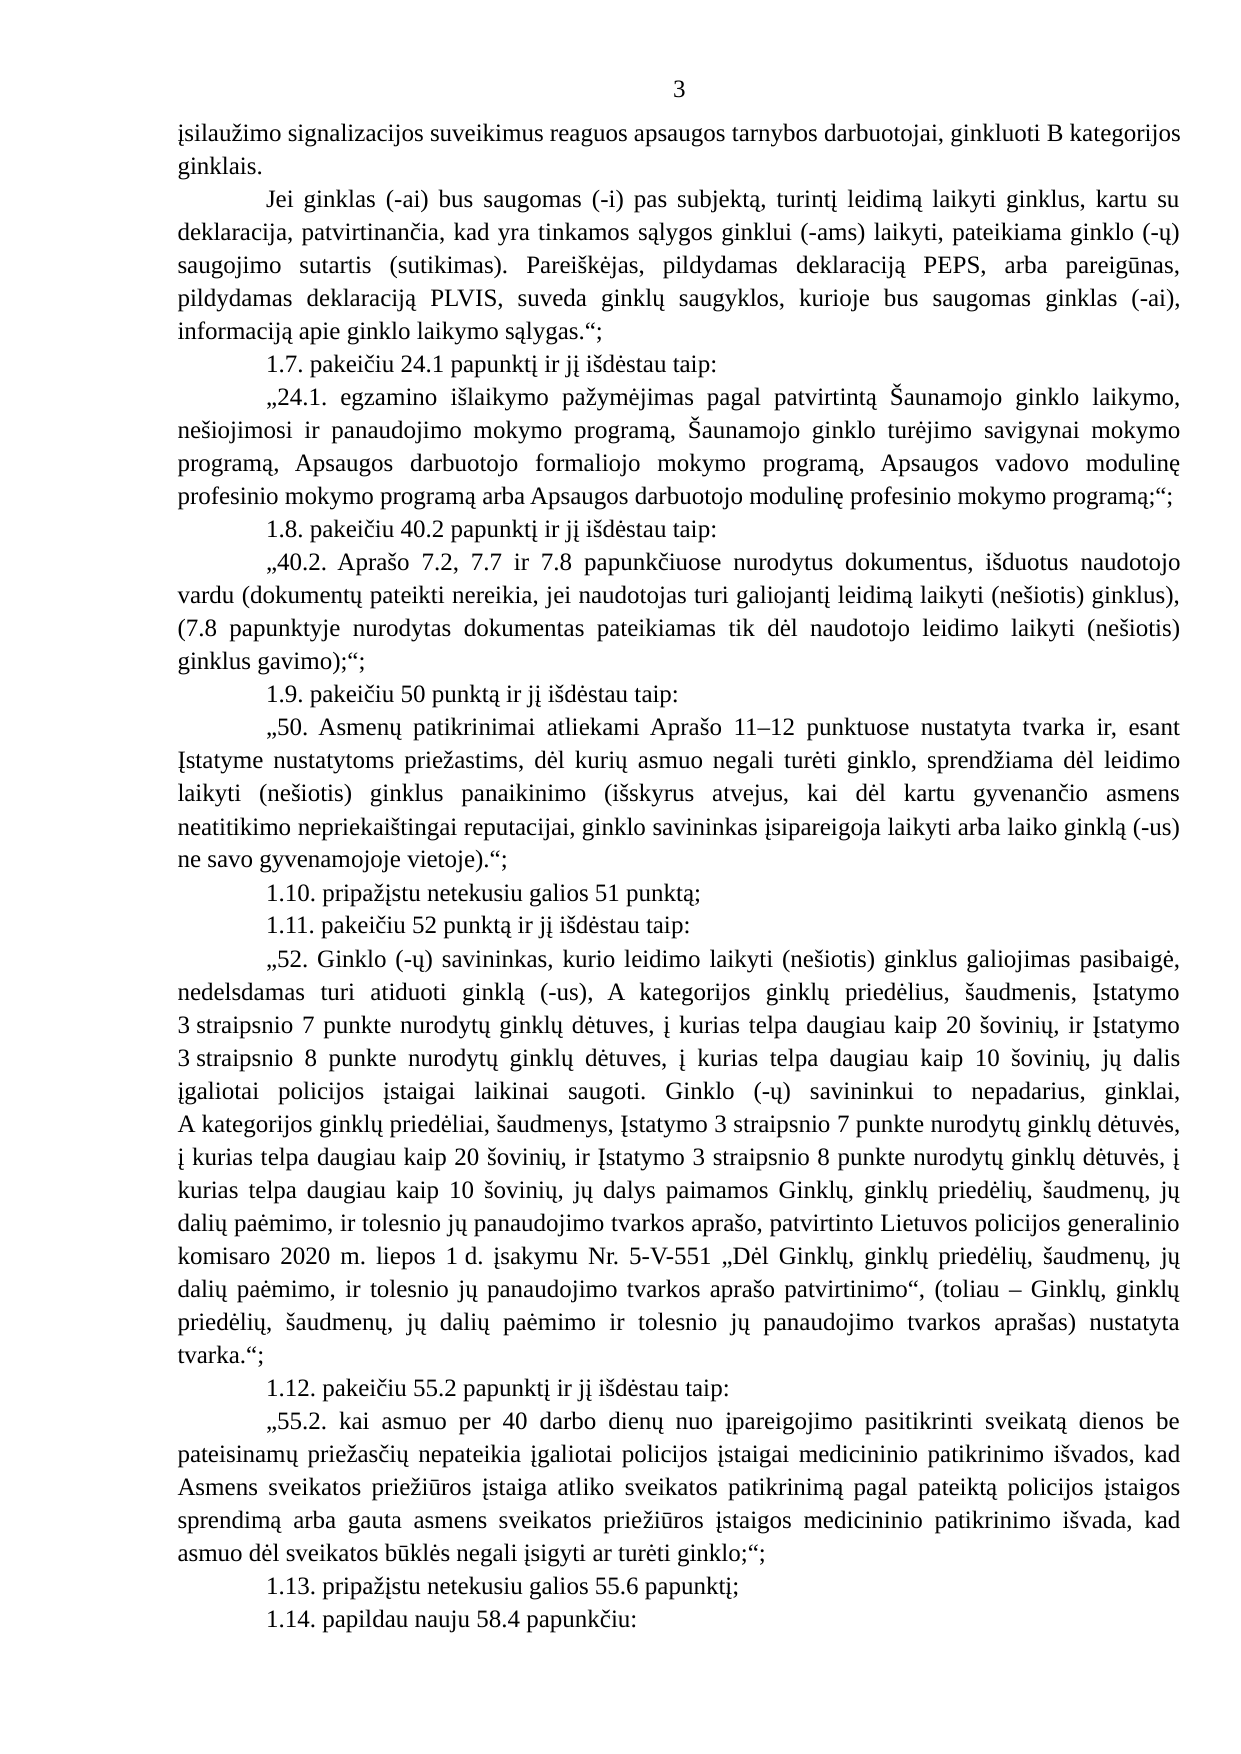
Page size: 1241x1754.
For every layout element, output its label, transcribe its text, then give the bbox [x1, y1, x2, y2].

text 1.8. pakeičiu 40.2 papunktį ir jį išdėstau taip: [177, 514, 1181, 543]
text 1.14. papildau nauju 58.4 papunkčiu: [177, 1604, 1181, 1633]
text „55.2. kai asmuo per 40 darbo dienų nuo įpareigojimo pasitikrinti sveikatą dienos be pateisinamų priežasčių nepateikia įgaliotai policijos įstaigai medicininio patikrinimo išvados, kad Asmens sveikatos priežiūros įstaiga atliko sveikatos patikrinimą pagal pateiktą policijos įstaigos sprendimą arba gauta asmens sveikatos priežiūros įstaigos medicininio patikrinimo išvada, kad asmuo dėl sveikatos būklės negali įsigyti ar turėti ginklo;“; [177, 1406, 1181, 1567]
text Jei ginklas (-ai) bus saugomas (-i) pas subjektą, turintį leidimą laikyti ginklus, kartu su deklaracija, patvirtinančia, kad yra tinkamos sąlygos ginklui (-ams) laikyti, pateikiama ginklo (-ų) saugojimo sutartis (sutikimas). Pareiškėjas, pildydamas deklaraciją PEPS, arba pareigūnas, pildydamas deklaraciją PLVIS, suveda ginklų saugyklos, kurioje bus saugomas ginklas (-ai), informaciją apie ginklo laikymo sąlygas.“; [177, 184, 1181, 345]
text 1.12. pakeičiu 55.2 papunktį ir jį išdėstau taip: [177, 1373, 1181, 1402]
text „24.1. egzamino išlaikymo pažymėjimas pagal patvirtintą Šaunamojo ginklo laikymo, nešiojimosi ir panaudojimo mokymo programą, Šaunamojo ginklo turėjimo savigynai mokymo programą, Apsaugos darbuotojo formaliojo mokymo programą, Apsaugos vadovo modulinę profesinio mokymo programą arba Apsaugos darbuotojo modulinę profesinio mokymo programą;“; [177, 382, 1181, 510]
text „52. Ginklo (-ų) savininkas, kurio leidimo laikyti (nešiotis) ginklus galiojimas pasibaigė, nedelsdamas turi atiduoti ginklą (-us), A kategorijos ginklų priedėlius, šaudmenis, Įstatymo 3 straipsnio 7 punkte nurodytų ginklų dėtuves, į kurias telpa daugiau kaip 20 šovinių, ir Įstatymo 3 straipsnio 8 punkte nurodytų ginklų dėtuves, į kurias telpa daugiau kaip 10 šovinių, jų dalis įgaliotai policijos įstaigai laikinai saugoti. Ginklo (-ų) savininkui to nepadarius, ginklai, A kategorijos ginklų priedėliai, šaudmenys, Įstatymo 3 straipsnio 7 punkte nurodytų ginklų dėtuvės, į kurias telpa daugiau kaip 20 šovinių, ir Įstatymo 3 straipsnio 8 punkte nurodytų ginklų dėtuvės, į kurias telpa daugiau kaip 10 šovinių, jų dalys paimamos Ginklų, ginklų priedėlių, šaudmenų, jų dalių paėmimo, ir tolesnio jų panaudojimo tvarkos aprašo, patvirtinto Lietuvos policijos generalinio komisaro 2020 m. liepos 1 d. įsakymu Nr. 5-V-551 „Dėl Ginklų, ginklų priedėlių, šaudmenų, jų dalių paėmimo, ir tolesnio jų panaudojimo tvarkos aprašo patvirtinimo“, (toliau – Ginklų, ginklų priedėlių, šaudmenų, jų dalių paėmimo ir tolesnio jų panaudojimo tvarkos aprašas) nustatyta tvarka.“; [177, 944, 1181, 1369]
text 1.11. pakeičiu 52 punktą ir jį išdėstau taip: [177, 911, 1181, 939]
text 1.7. pakeičiu 24.1 papunktį ir jį išdėstau taip: [177, 349, 1181, 378]
text 1.10. pripažįstu netekusiu galios 51 punktą; [177, 878, 1181, 906]
text „50. Asmenų patikrinimai atliekami Aprašo 11–12 punktuose nustatyta tvarka ir, esant Įstatyme nustatytoms priežastims, dėl kurių asmuo negali turėti ginklo, sprendžiama dėl leidimo laikyti (nešiotis) ginklus panaikinimo (išskyrus atvejus, kai dėl kartu gyvenančio asmens neatitikimo nepriekaištingai reputacijai, ginklo savininkas įsipareigoja laikyti arba laiko ginklą (-us) ne savo gyvenamojoje vietoje).“; [177, 712, 1181, 873]
text 1.9. pakeičiu 50 punktą ir jį išdėstau taip: [177, 679, 1181, 708]
text 1.13. pripažįstu netekusiu galios 55.6 papunktį; [177, 1571, 1181, 1600]
text „40.2. Aprašo 7.2, 7.7 ir 7.8 papunkčiuose nurodytus dokumentus, išduotus naudotojo vardu (dokumentų pateikti nereikia, jei naudotojas turi galiojantį leidimą laikyti (nešiotis) ginklus), (7.8 papunktyje nurodytas dokumentas pateikiamas tik dėl naudotojo leidimo laikyti (nešiotis) ginklus gavimo);“; [177, 547, 1181, 675]
text įsilaužimo signalizacijos suveikimus reaguos apsaugos tarnybos darbuotojai, ginkluoti B kategorijos ginklais. [177, 118, 1181, 180]
